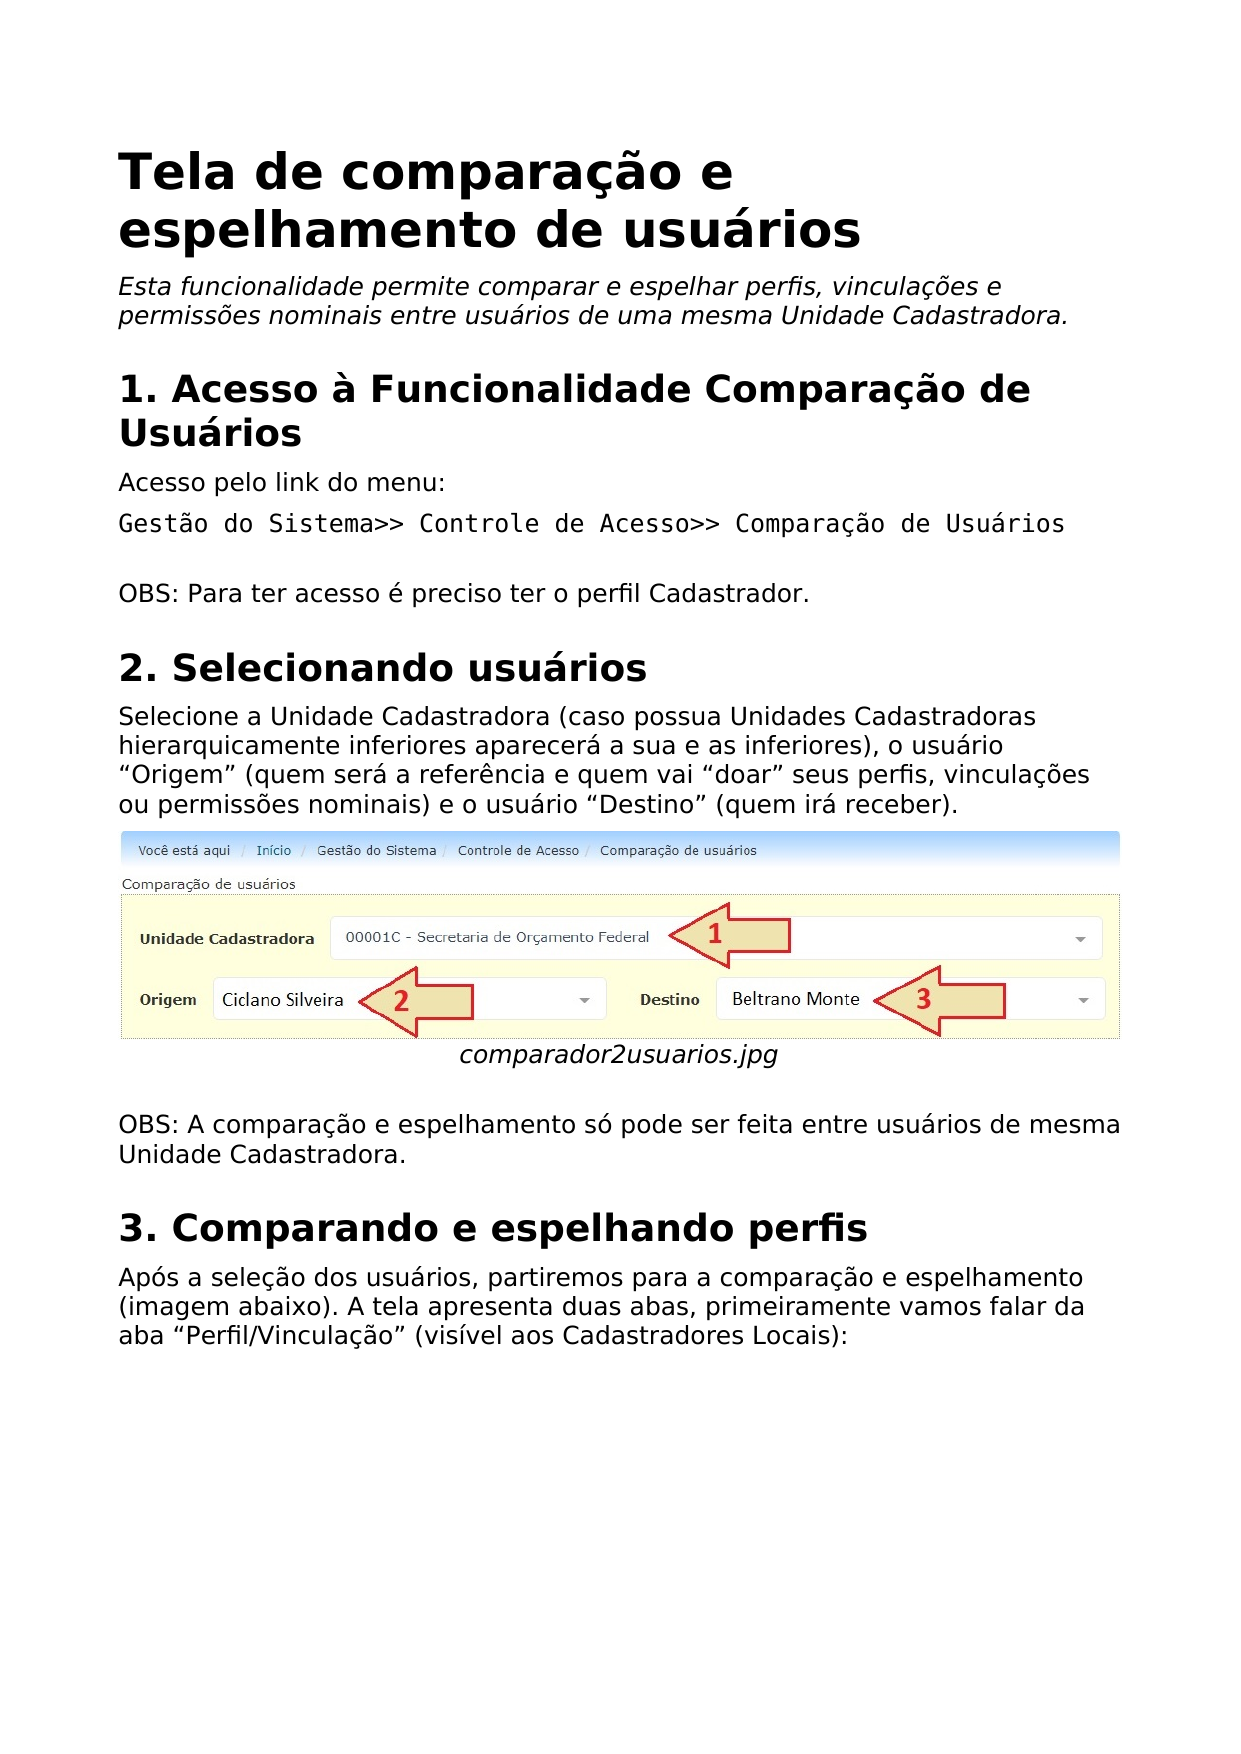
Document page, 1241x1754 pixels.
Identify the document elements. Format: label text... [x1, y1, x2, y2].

text comparador2usuarios.jpg [118, 1040, 1122, 1069]
text Acesso pelo link do menu: [118, 468, 1122, 497]
text Gestão do Sistema>> Controle de Acesso>> Comparação de Usuários [118, 509, 1122, 568]
picture [118, 831, 1123, 1040]
subtitle 3. Comparando e espelhando perfis [118, 1207, 1122, 1250]
text Após a seleção dos usuários, partiremos para a comparação e espelhamento (imagem abaixo). A tela apresenta duas abas, primeiramente vamos falar da aba “Perfil/Vinculação” (visível aos Cadastradores Locais): [118, 1263, 1122, 1350]
text Selecione a Unidade Cadastradora (caso possua Unidades Cadastradoras hierarquicamente inferiores aparecerá a sua e as inferiores), o usuário “Origem” (quem será a referência e quem vai “doar” seus perfis, vinculações ou permissões nominais) e o usuário “Destino” (quem irá receber). [118, 702, 1122, 819]
text OBS: Para ter acesso é preciso ter o perfil Cadastrador. [118, 579, 1122, 609]
text Esta funcionalidade permite comparar e espelhar perfis, vinculações e permissões nominais entre usuários de uma mesma Unidade Cadastradora. [118, 272, 1122, 330]
subtitle 2. Selecionando usuários [118, 646, 1122, 690]
text OBS: A comparação e espelhamento só pode ser feita entre usuários de mesma Unidade Cadastradora. [118, 1111, 1122, 1169]
subtitle Tela de comparação e espelhamento de usuários [118, 143, 1122, 259]
subtitle 1. Acesso à Funcionalidade Comparação de Usuários [118, 368, 1122, 455]
